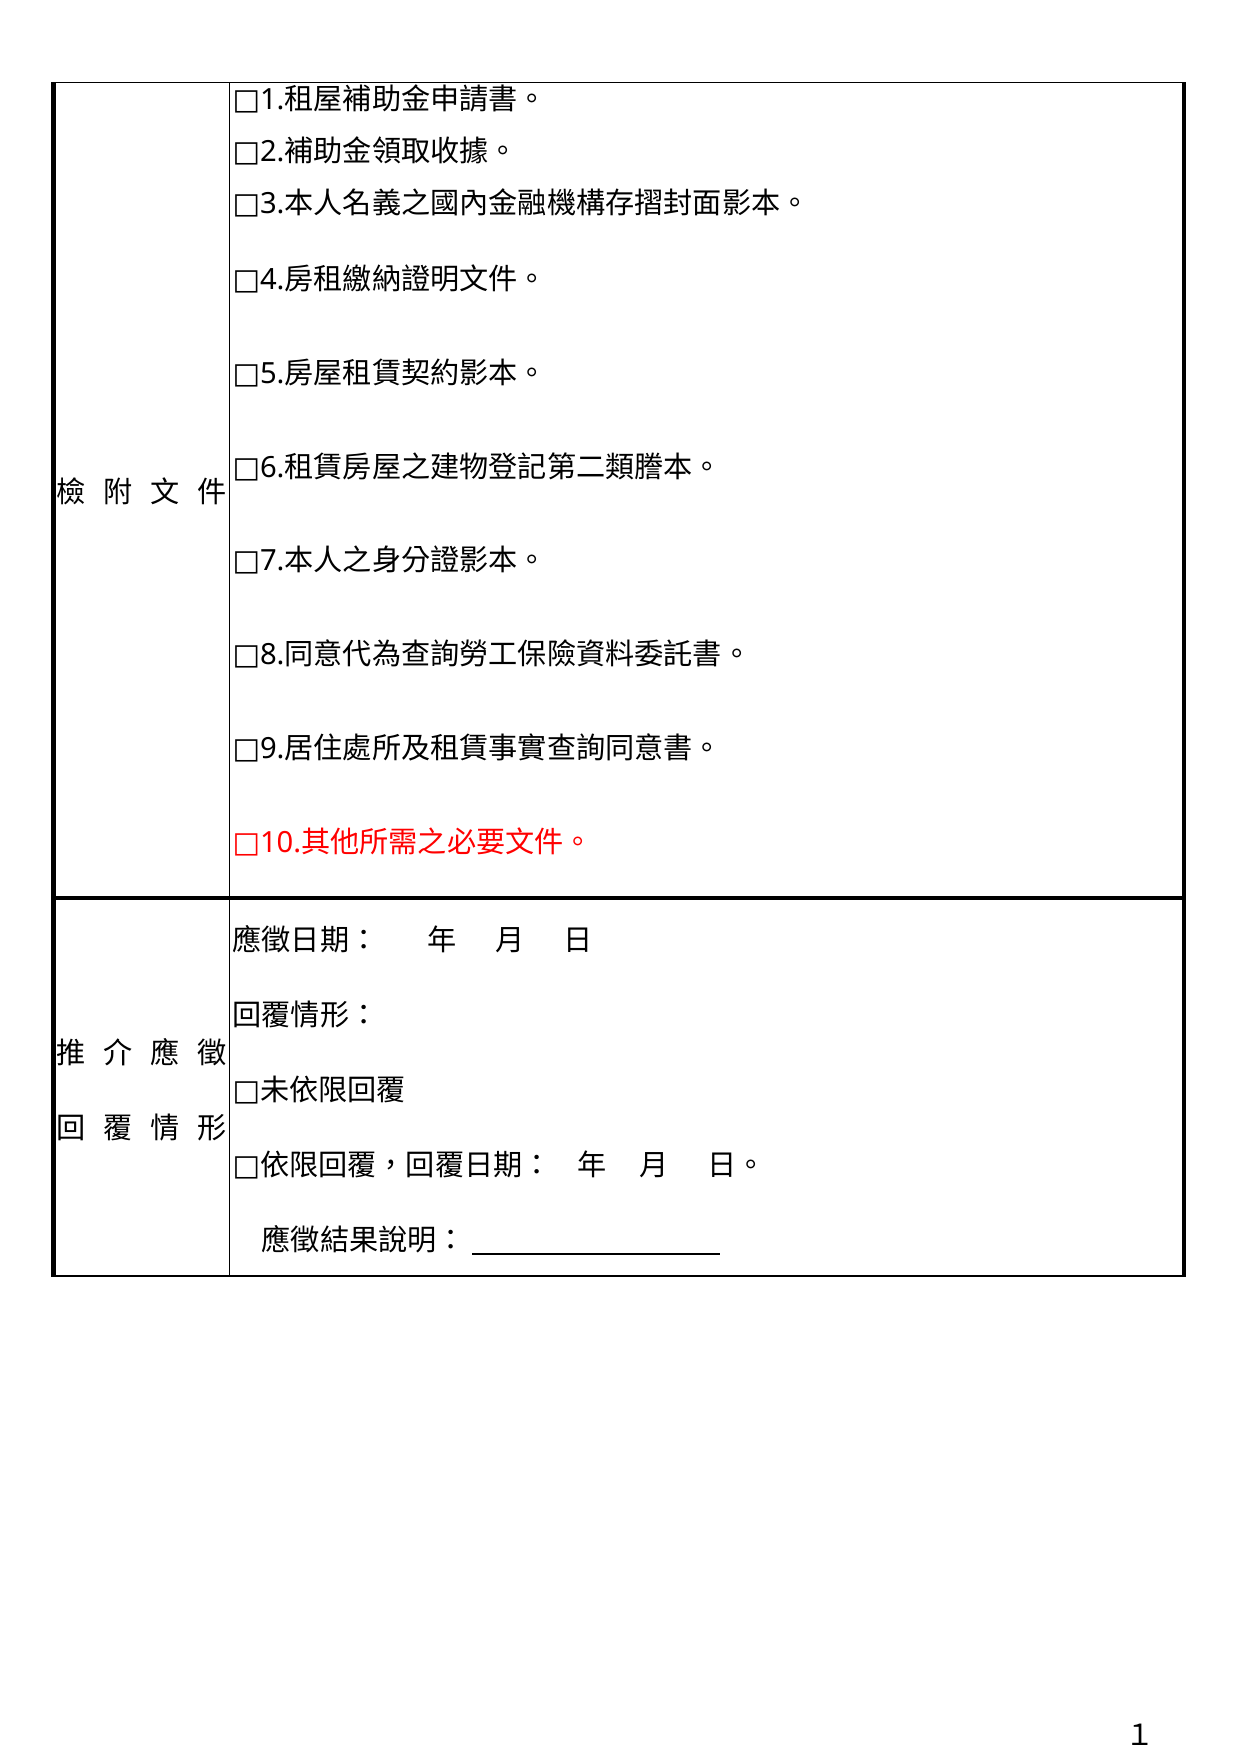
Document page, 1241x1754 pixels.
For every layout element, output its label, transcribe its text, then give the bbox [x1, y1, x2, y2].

table_cell □1.租屋補助金申請書。 □2.補助金領取收據。 □3.本人名義之國內金融機構存摺封面影本。 □4.房租繳納證明文件。 □5.房屋租賃契約影本。 □6.租賃房屋之建物登記第二類謄本。 □7.本人之身分證影本。 □8.同意代為查詢勞工保險資料委託書。 □9.居住處所及租賃事實查詢同意書。 □10.其他所需之必要文件。 [230, 83, 1182, 896]
table_cell 應徵日期： 年 月 日 回覆情形： □未依限回覆 □依限回覆，回覆日期： 年 月 日。 應徵結果說明： [230, 900, 1182, 1275]
table_cell 推介應徵 回覆情形 [56, 900, 229, 1275]
table_cell 檢附文件 [56, 83, 229, 896]
